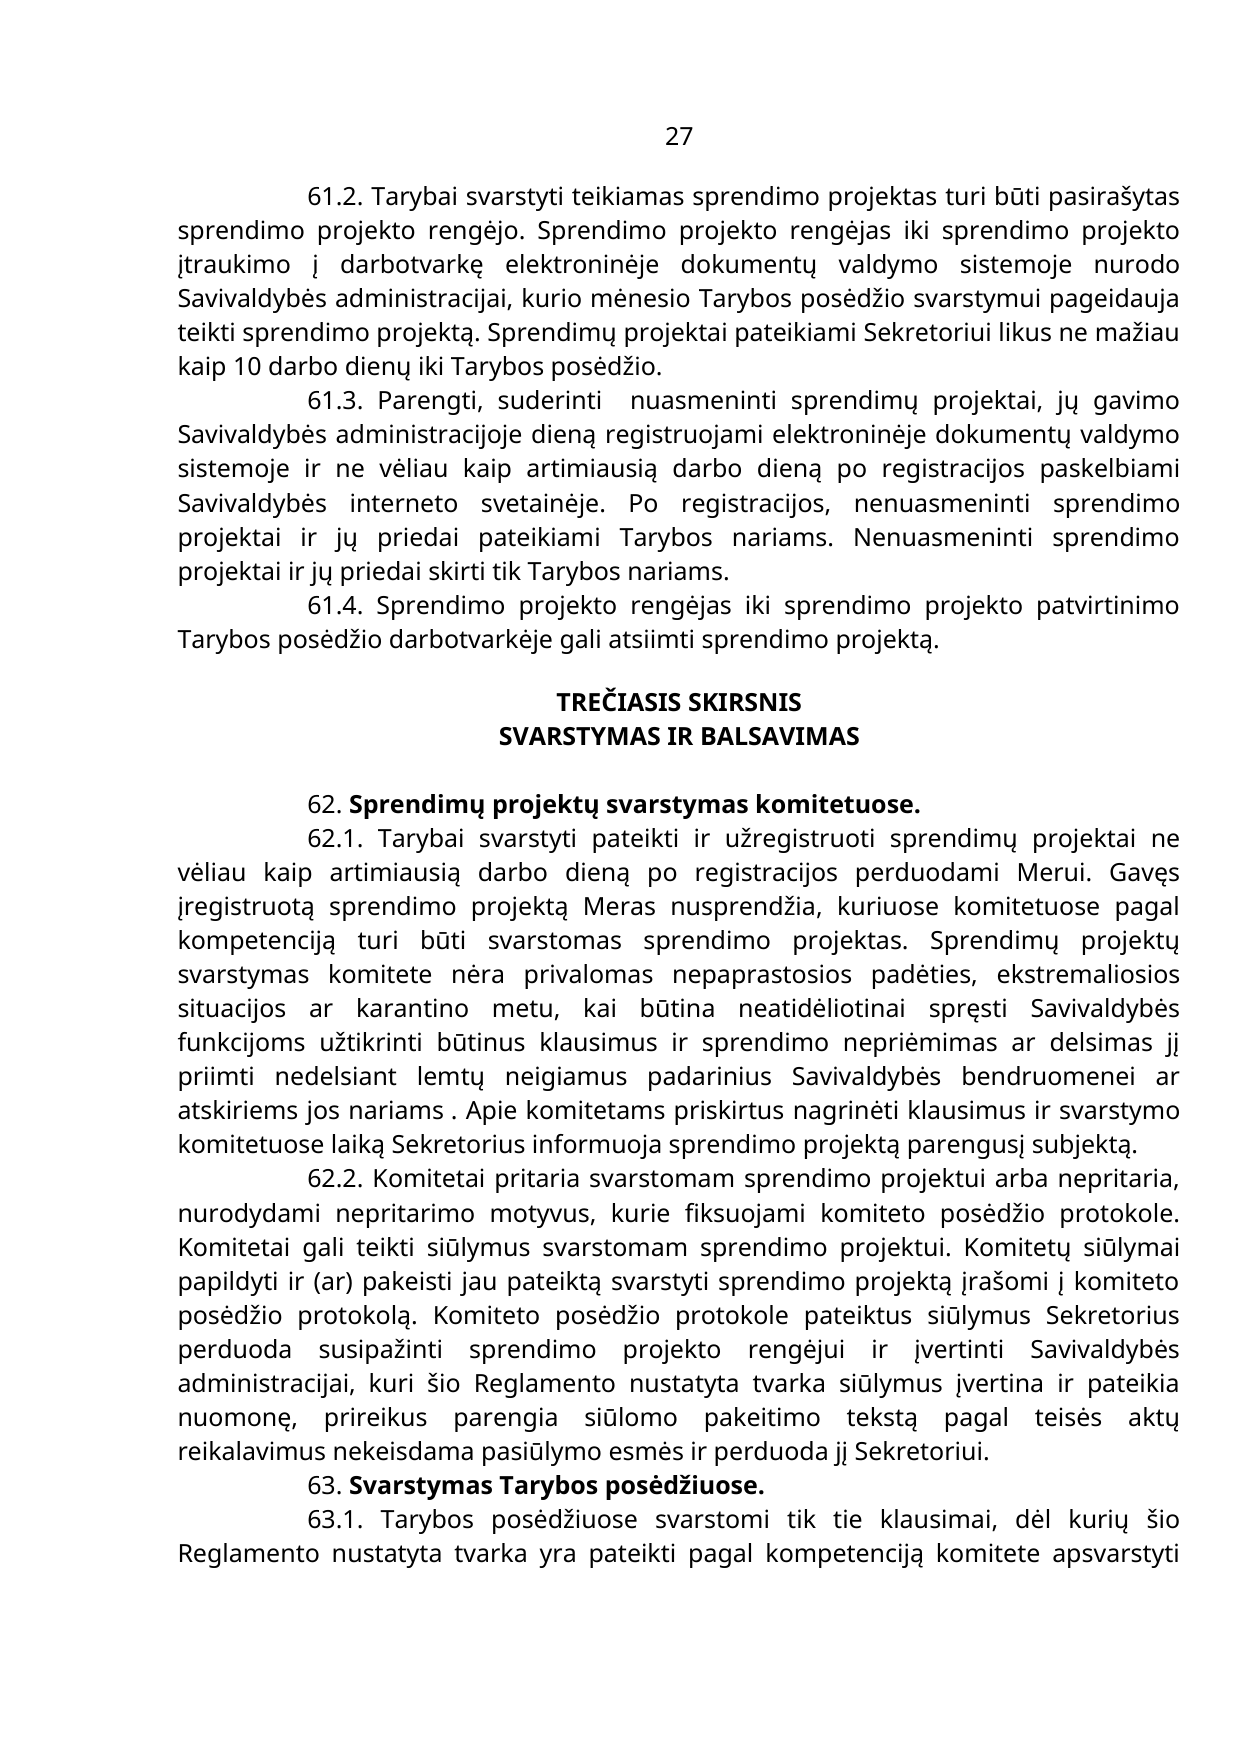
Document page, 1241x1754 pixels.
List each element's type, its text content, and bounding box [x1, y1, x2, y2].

text 62.2. Komitetai pritaria svarstomam sprendimo projektui arba nepritaria, nurodydami nepritarimo motyvus, kurie fiksuojami komiteto posėdžio protokole. Komitetai gali teikti siūlymus svarstomam sprendimo projektui. Komitetų siūlymai papildyti ir (ar) pakeisti jau pateiktą svarstyti sprendimo projektą įrašomi į komiteto posėdžio protokolą. Komiteto posėdžio protokole pateiktus siūlymus Sekretorius perduoda susipažinti sprendimo projekto rengėjui ir įvertinti Savivaldybės administracijai, kuri šio Reglamento nustatyta tvarka siūlymus įvertina ir pateikia nuomonę, prireikus parengia siūlomo pakeitimo tekstą pagal teisės aktų reikalavimus nekeisdama pasiūlymo esmės ir perduoda jį Sekretoriui. [177, 1161, 1181, 1468]
text 62. Sprendimų projektų svarstymas komitetuose. [177, 786, 1181, 821]
text 63. Svarstymas Tarybos posėdžiuose. [177, 1468, 1181, 1502]
text TREČIASIS SKIRSNIS [177, 684, 1181, 718]
text 61.2. Tarybai svarstyti teikiamas sprendimo projektas turi būti pasirašytas sprendimo projekto rengėjo. Sprendimo projekto rengėjas iki sprendimo projekto įtraukimo į darbotvarkę elektroninėje dokumentų valdymo sistemoje nurodo Savivaldybės administracijai, kurio mėnesio Tarybos posėdžio svarstymui pageidauja teikti sprendimo projektą. Sprendimų projektai pateikiami Sekretoriui likus ne mažiau kaip 10 darbo dienų iki Tarybos posėdžio. [177, 179, 1181, 383]
text 63.1. Tarybos posėdžiuose svarstomi tik tie klausimai, dėl kurių šio Reglamento nustatyta tvarka yra pateikti pagal kompetenciją komitete apsvarstyti [177, 1502, 1181, 1570]
text 61.3. Parengti, suderinti nuasmeninti sprendimų projektai, jų gavimo Savivaldybės administracijoje dieną registruojami elektroninėje dokumentų valdymo sistemoje ir ne vėliau kaip artimiausią darbo dieną po registracijos paskelbiami Savivaldybės interneto svetainėje. Po registracijos, nenuasmeninti sprendimo projektai ir jų priedai pateikiami Tarybos nariams. Nenuasmeninti sprendimo projektai ir jų priedai skirti tik Tarybos nariams. [177, 383, 1181, 587]
text 61.4. Sprendimo projekto rengėjas iki sprendimo projekto patvirtinimo Tarybos posėdžio darbotvarkėje gali atsiimti sprendimo projektą. [177, 587, 1181, 656]
text SVARSTYMAS IR BALSAVIMAS [177, 718, 1181, 752]
text 62.1. Tarybai svarstyti pateikti ir užregistruoti sprendimų projektai ne vėliau kaip artimiausią darbo dieną po registracijos perduodami Merui. Gavęs įregistruotą sprendimo projektą Meras nusprendžia, kuriuose komitetuose pagal kompetenciją turi būti svarstomas sprendimo projektas. Sprendimų projektų svarstymas komitete nėra privalomas nepaprastosios padėties, ekstremaliosios situacijos ar karantino metu, kai būtina neatidėliotinai spręsti Savivaldybės funkcijoms užtikrinti būtinus klausimus ir sprendimo nepriėmimas ar delsimas jį priimti nedelsiant lemtų neigiamus padarinius Savivaldybės bendruomenei ar atskiriems jos nariams . Apie komitetams priskirtus nagrinėti klausimus ir svarstymo komitetuose laiką Sekretorius informuoja sprendimo projektą parengusį subjektą. [177, 821, 1181, 1161]
